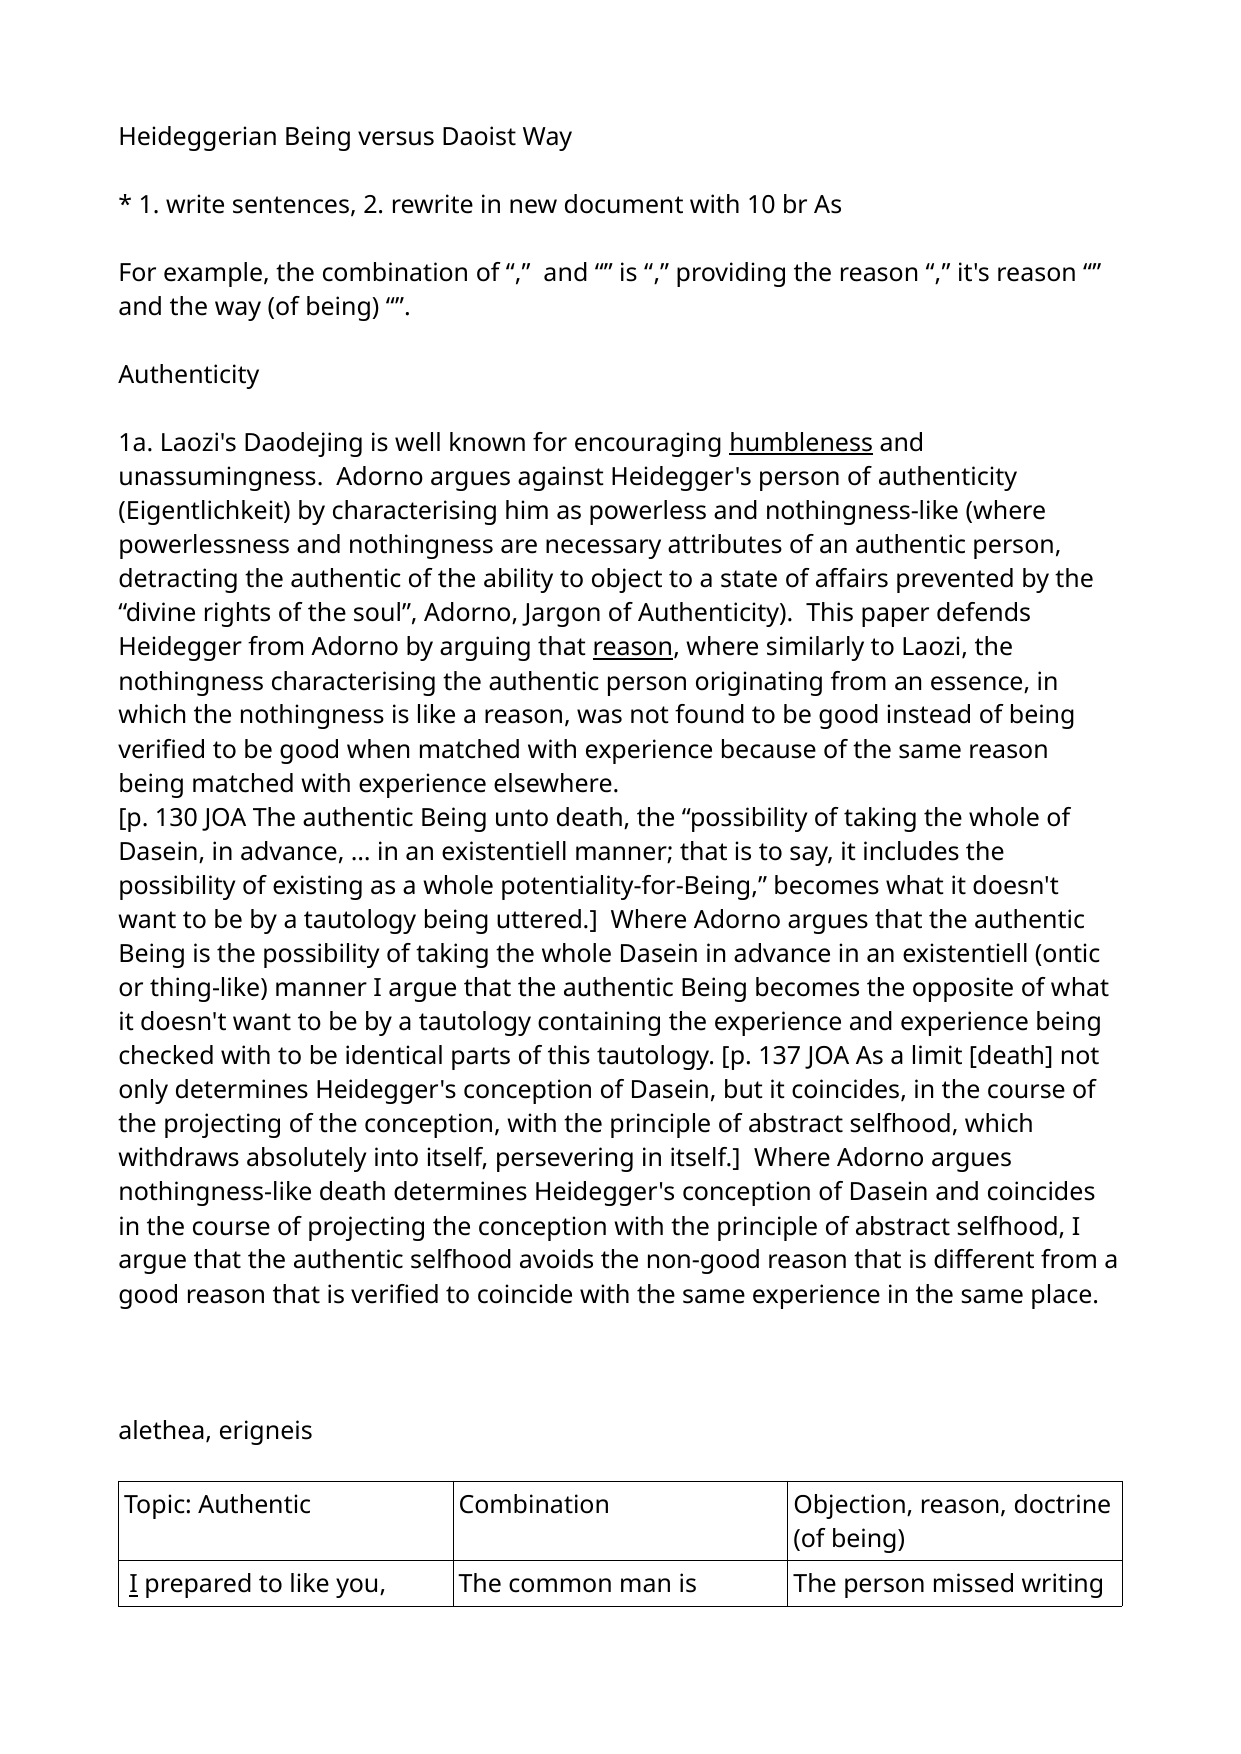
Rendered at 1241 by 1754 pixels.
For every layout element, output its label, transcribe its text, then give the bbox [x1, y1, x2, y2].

text Authenticity [118, 357, 1122, 391]
text * 1. write sentences, 2. rewrite in new document with 10 br As [118, 186, 1122, 220]
table_header Combination [454, 1482, 787, 1560]
text Heideggerian Being versus Daoist Way [118, 118, 1122, 152]
text For example, the combination of “,” and “” is “,” providing the reason “,” it's reason “” and the way (of being) “”. [118, 254, 1122, 322]
table_header Topic: Authentic [119, 1482, 453, 1560]
table_header Objection, reason, doctrine (of being) [788, 1482, 1122, 1560]
table_cell The common man is [454, 1561, 787, 1606]
text alethea, erigneis [118, 1412, 1122, 1447]
text 1a. Laozi's Daodejing is well known for encouraging humbleness and unassumingness. Adorno argues against Heidegger's person of authenticity (Eigentlichkeit) by characterising him as powerless and nothingness-like (where powerlessness and nothingness are necessary attributes of an authentic person, detracting the authentic of the ability to object to a state of affairs prevented by the “divine rights of the soul”, Adorno, Jargon of Authenticity). This paper defends Heidegger from Adorno by arguing that reason, where similarly to Laozi, the nothingness characterising the authentic person originating from an essence, in which the nothingness is like a reason, was not found to be good instead of being verified to be good when matched with experience because of the same reason being matched with experience elsewhere. [118, 425, 1122, 799]
table_cell The person missed writing [788, 1561, 1122, 1606]
table_cell I prepared to like you, [119, 1561, 453, 1606]
text [p. 130 JOA The authentic Being unto death, the “possibility of taking the whole of Dasein, in advance, … in an existentiell manner; that is to say, it includes the possibility of existing as a whole potentiality-for-Being,” becomes what it doesn't want to be by a tautology being uttered.] Where Adorno argues that the authentic Being is the possibility of taking the whole Dasein in advance in an existentiell (ontic or thing-like) manner I argue that the authentic Being becomes the opposite of what it doesn't want to be by a tautology containing the experience and experience being checked with to be identical parts of this tautology. [p. 137 JOA As a limit [death] not only determines Heidegger's conception of Dasein, but it coincides, in the course of the projecting of the conception, with the principle of abstract selfhood, which withdraws absolutely into itself, persevering in itself.] Where Adorno argues nothingness-like death determines Heidegger's conception of Dasein and coincides in the course of projecting the conception with the principle of abstract selfhood, I argue that the authentic selfhood avoids the non-good reason that is different from a good reason that is verified to coincide with the same experience in the same place. [118, 799, 1122, 1310]
